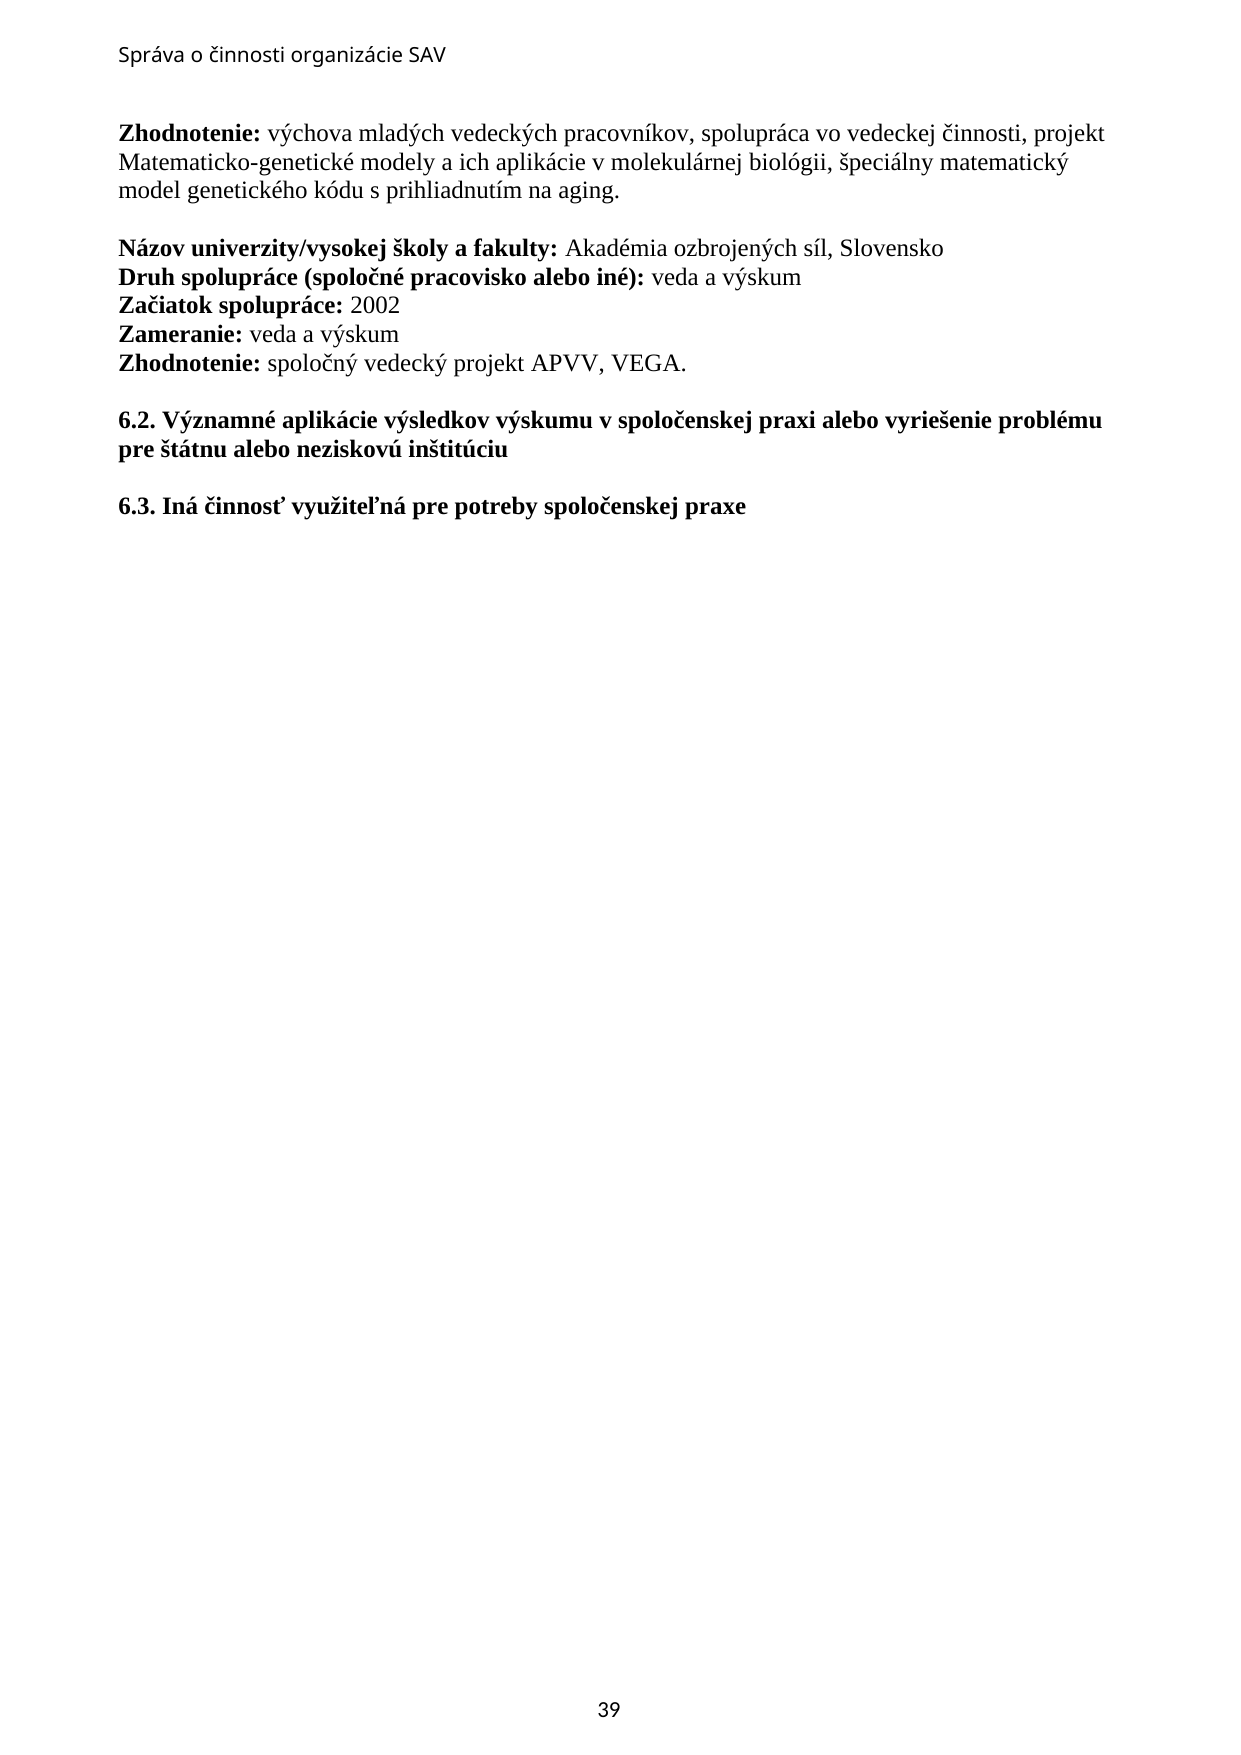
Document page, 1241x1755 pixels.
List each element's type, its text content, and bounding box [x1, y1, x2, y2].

text Zameranie: veda a výskum [118, 319, 1122, 348]
text Zhodnotenie: výchova mladých vedeckých pracovníkov, spolupráca vo vedeckej činnosti, projekt Matematicko­-genetické modely a ich aplikácie v molekulárnej biológii, špeciálny matematický model genetického kódu s prihliadnutím na aging. [118, 118, 1122, 233]
text Názov univerzity/vysokej školy a fakulty: Akadémia ozbrojených síl, Slovensko [118, 233, 1122, 262]
text Začiatok spolupráce: 2002 [118, 291, 1122, 319]
text 6.3. Iná činnosť využiteľná pre potreby spoločenskej praxe [118, 491, 1122, 549]
text Zhodnotenie: spoločný vedecký projekt APVV, VEGA. [118, 348, 1122, 406]
text 6.2. Významné aplikácie výsledkov výskumu v spoločenskej praxi alebo vyriešenie problému pre štátnu alebo neziskovú inštitúciu [118, 406, 1122, 491]
text Druh spolupráce (spoločné pracovisko alebo iné): veda a výskum [118, 262, 1122, 291]
